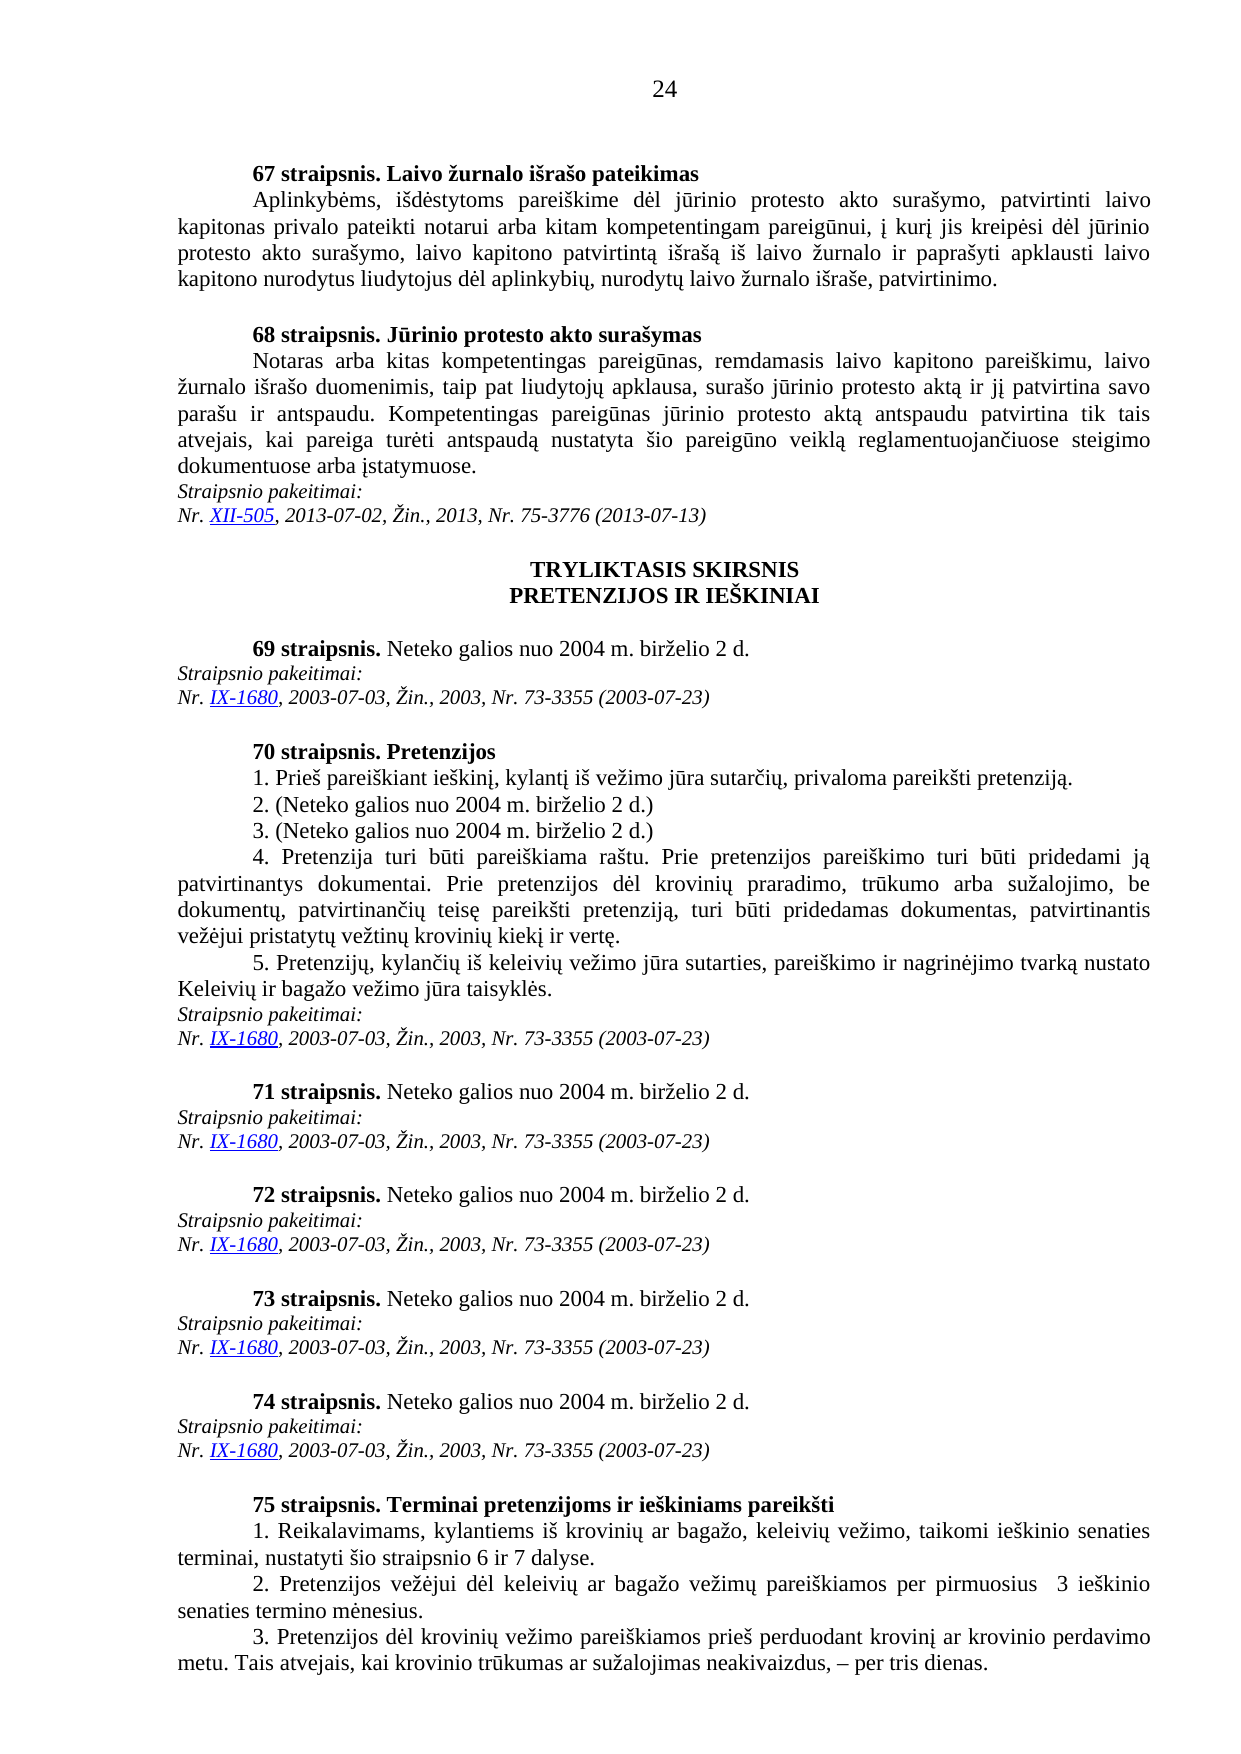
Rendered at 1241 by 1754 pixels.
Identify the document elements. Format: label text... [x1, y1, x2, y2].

text TRYLIKTASIS SKIRSNIS [177, 556, 1152, 582]
text 3. (Neteko galios nuo 2004 m. birželio 2 d.) [177, 817, 1152, 843]
text 73 straipsnis. Neteko galios nuo 2004 m. birželio 2 d. [177, 1285, 1152, 1311]
text Nr. IX-1680, 2003-07-03, Žin., 2003, Nr. 73-3355 (2003-07-23) [177, 1026, 1152, 1049]
text PRETENZIJOS IR IEŠKINIAI [177, 582, 1152, 608]
text 67 straipsnis. Laivo žurnalo išrašo pateikimas [177, 160, 1152, 186]
text Nr. XII-505, 2013-07-02, Žin., 2013, Nr. 75-3776 (2013-07-13) [177, 503, 1152, 527]
text Straipsnio pakeitimai: [177, 1001, 1152, 1026]
text Straipsnio pakeitimai: [177, 1311, 1152, 1335]
text Nr. IX-1680, 2003-07-03, Žin., 2003, Nr. 73-3355 (2003-07-23) [177, 685, 1152, 709]
text 2. (Neteko galios nuo 2004 m. birželio 2 d.) [177, 791, 1152, 817]
text Straipsnio pakeitimai: [177, 1208, 1152, 1232]
text Nr. IX-1680, 2003-07-03, Žin., 2003, Nr. 73-3355 (2003-07-23) [177, 1438, 1152, 1462]
text 68 straipsnis. Jūrinio protesto akto surašymas [177, 321, 1152, 347]
text 72 straipsnis. Neteko galios nuo 2004 m. birželio 2 d. [177, 1182, 1152, 1208]
text 2. Pretenzijos vežėjui dėl keleivių ar bagažo vežimų pareiškiamos per pirmuosius 3 ieškinio senaties termino mėnesius. [177, 1570, 1152, 1623]
text 5. Pretenzijų, kylančių iš keleivių vežimo jūra sutarties, pareiškimo ir nagrinėjimo tvarką nustato Keleivių ir bagažo vežimo jūra taisyklės. [177, 949, 1152, 1001]
text 69 straipsnis. Neteko galios nuo 2004 m. birželio 2 d. [177, 635, 1152, 661]
text 75 straipsnis. Terminai pretenzijoms ir ieškiniams pareikšti [177, 1491, 1152, 1518]
text 3. Pretenzijos dėl krovinių vežimo pareiškiamos prieš perduodant krovinį ar krovinio perdavimo metu. Tais atvejais, kai krovinio trūkumas ar sužalojimas neakivaizdus, – per tris dienas. [177, 1623, 1152, 1676]
text Straipsnio pakeitimai: [177, 1105, 1152, 1129]
text 71 straipsnis. Neteko galios nuo 2004 m. birželio 2 d. [177, 1078, 1152, 1105]
text Straipsnio pakeitimai: [177, 479, 1152, 503]
text 70 straipsnis. Pretenzijos [177, 738, 1152, 764]
text Notaras arba kitas kompetentingas pareigūnas, remdamasis laivo kapitono pareiškimu, laivo žurnalo išrašo duomenimis, taip pat liudytojų apklausa, surašo jūrinio protesto aktą ir jį patvirtina savo parašu ir antspaudu. Kompetentingas pareigūnas jūrinio protesto aktą antspaudu patvirtina tik tais atvejais, kai pareiga turėti antspaudą nustatyta šio pareigūno veiklą reglamentuojančiuose steigimo dokumentuose arba įstatymuose. [177, 347, 1152, 479]
text Nr. IX-1680, 2003-07-03, Žin., 2003, Nr. 73-3355 (2003-07-23) [177, 1129, 1152, 1153]
text Nr. IX-1680, 2003-07-03, Žin., 2003, Nr. 73-3355 (2003-07-23) [177, 1335, 1152, 1359]
text Nr. IX-1680, 2003-07-03, Žin., 2003, Nr. 73-3355 (2003-07-23) [177, 1232, 1152, 1256]
text 1. Prieš pareiškiant ieškinį, kylantį iš vežimo jūra sutarčių, privaloma pareikšti pretenziją. [177, 764, 1152, 791]
text 4. Pretenzija turi būti pareiškiama raštu. Prie pretenzijos pareiškimo turi būti pridedami ją patvirtinantys dokumentai. Prie pretenzijos dėl krovinių praradimo, trūkumo arba sužalojimo, be dokumentų, patvirtinančių teisę pareikšti pretenziją, turi būti pridedamas dokumentas, patvirtinantis vežėjui pristatytų vežtinų krovinių kiekį ir vertę. [177, 843, 1152, 949]
text Straipsnio pakeitimai: [177, 1414, 1152, 1438]
text 1. Reikalavimams, kylantiems iš krovinių ar bagažo, keleivių vežimo, taikomi ieškinio senaties terminai, nustatyti šio straipsnio 6 ir 7 dalyse. [177, 1518, 1152, 1570]
text 74 straipsnis. Neteko galios nuo 2004 m. birželio 2 d. [177, 1388, 1152, 1414]
text Aplinkybėms, išdėstytoms pareiškime dėl jūrinio protesto akto surašymo, patvirtinti laivo kapitonas privalo pateikti notarui arba kitam kompetentingam pareigūnui, į kurį jis kreipėsi dėl jūrinio protesto akto surašymo, laivo kapitono patvirtintą išrašą iš laivo žurnalo ir paprašyti apklausti laivo kapitono nurodytus liudytojus dėl aplinkybių, nurodytų laivo žurnalo išraše, patvirtinimo. [177, 186, 1152, 292]
text Straipsnio pakeitimai: [177, 661, 1152, 685]
